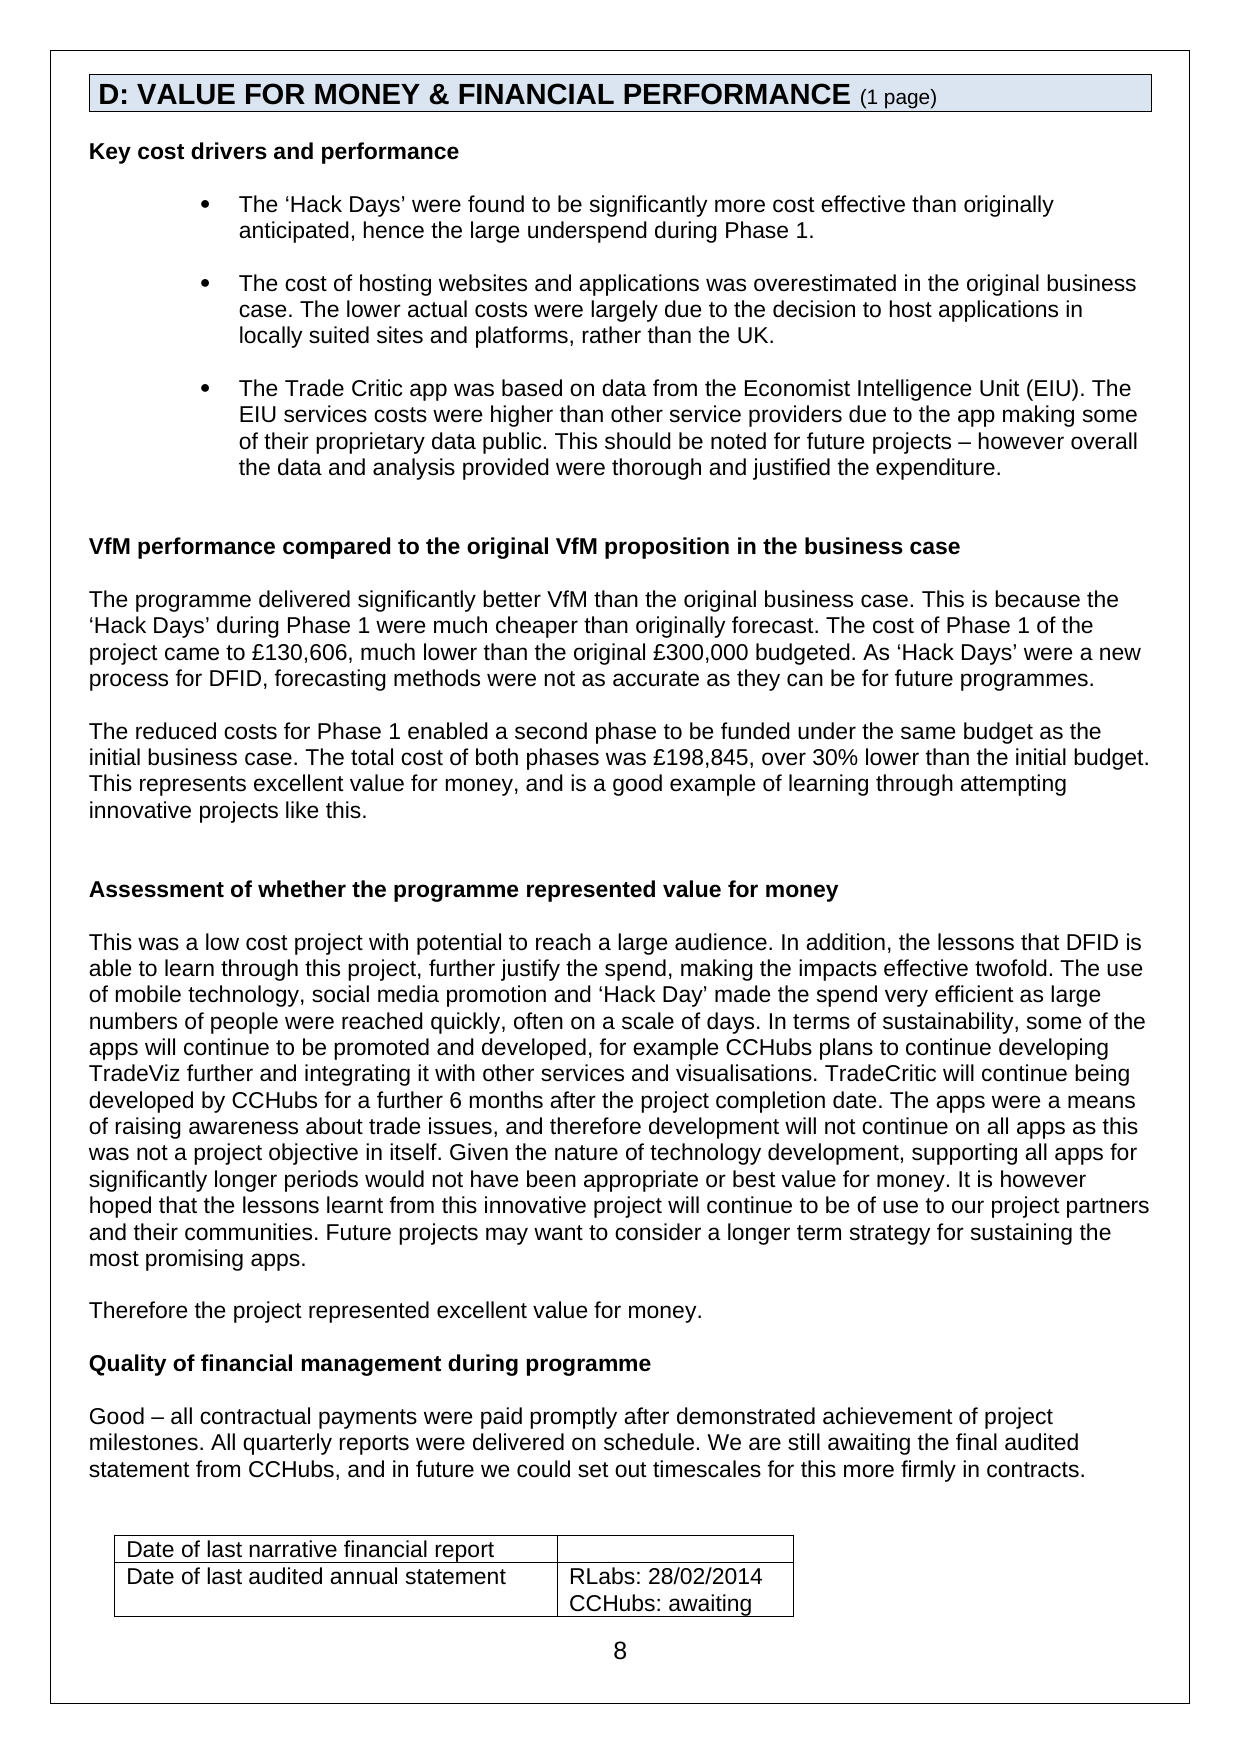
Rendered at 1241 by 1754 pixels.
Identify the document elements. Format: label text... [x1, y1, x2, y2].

text Key cost drivers and performance [89, 138, 1152, 164]
table_header [558, 1536, 793, 1562]
table_cell Date of last audited annual statement [115, 1563, 557, 1616]
text The programme delivered significantly better VfM than the original business case. This is because the ‘Hack Days’ during Phase 1 were much cheaper than originally forecast. The cost of Phase 1 of the project came to £130,606, much lower than the original £300,000 budgeted. As ‘Hack Days’ were a new process for DFID, forecasting methods were not as accurate as they can be for future programmes. [89, 586, 1152, 691]
text Assessment of whether the programme represented value for money [89, 876, 1152, 902]
text Therefore the project represented excellent value for money. [89, 1297, 1152, 1324]
text Quality of financial management during programme [89, 1350, 1152, 1377]
text The reduced costs for Phase 1 enabled a second phase to be funded under the same budget as the initial business case. The total cost of both phases was £198,845, over 30% lower than the initial budget. This represents excellent value for money, and is a good example of learning through attempting innovative projects like this. [89, 718, 1152, 823]
list The ‘Hack Days’ were found to be significantly more cost effective than originally anticipated, hence the large underspend during Phase 1. [201, 191, 1152, 243]
text VfM performance compared to the original VfM proposition in the business case [89, 533, 1152, 559]
text This was a low cost project with potential to reach a large audience. In addition, the lessons that DFID is able to learn through this project, further justify the spend, making the impacts effective twofold. The use of mobile technology, social media promotion and ‘Hack Day’ made the spend very efficient as large numbers of people were reached quickly, often on a scale of days. In terms of sustainability, some of the apps will continue to be promoted and developed, for example CCHubs plans to continue developing TradeViz further and integrating it with other services and visualisations. TradeCritic will continue being developed by CCHubs for a further 6 months after the project completion date. The apps were a means of raising awareness about trade issues, and therefore development will not continue on all apps as this was not a project objective in itself. Given the nature of technology development, supporting all apps for significantly longer periods would not have been appropriate or best value for money. It is however hoped that the lessons learnt from this innovative project will continue to be of use to our project partners and their communities. Future projects may want to consider a longer term strategy for sustaining the most promising apps. [89, 928, 1152, 1271]
table_cell RLabs: 28/02/2014 CCHubs: awaiting [558, 1563, 793, 1616]
table_header Date of last narrative financial report [115, 1536, 557, 1562]
text Good – all contractual payments were paid promptly after demonstrated achievement of project milestones. All quarterly reports were delivered on schedule. We are still awaiting the final audited statement from CCHubs, and in future we could set out timescales for this more firmly in contracts. [89, 1403, 1152, 1482]
list The Trade Critic app was based on data from the Economist Intelligence Unit (EIU). The EIU services costs were higher than other service providers due to the app making some of their proprietary data public. This should be noted for future projects – however overall the data and analysis provided were thorough and justified the expenditure. [201, 375, 1152, 481]
subtitle D: VALUE FOR MONEY & FINANCIAL PERFORMANCE (1 page) [90, 75, 1151, 111]
list The cost of hosting websites and applications was overestimated in the original business case. The lower actual costs were largely due to the decision to host applications in locally suited sites and platforms, rather than the UK. [201, 270, 1152, 349]
